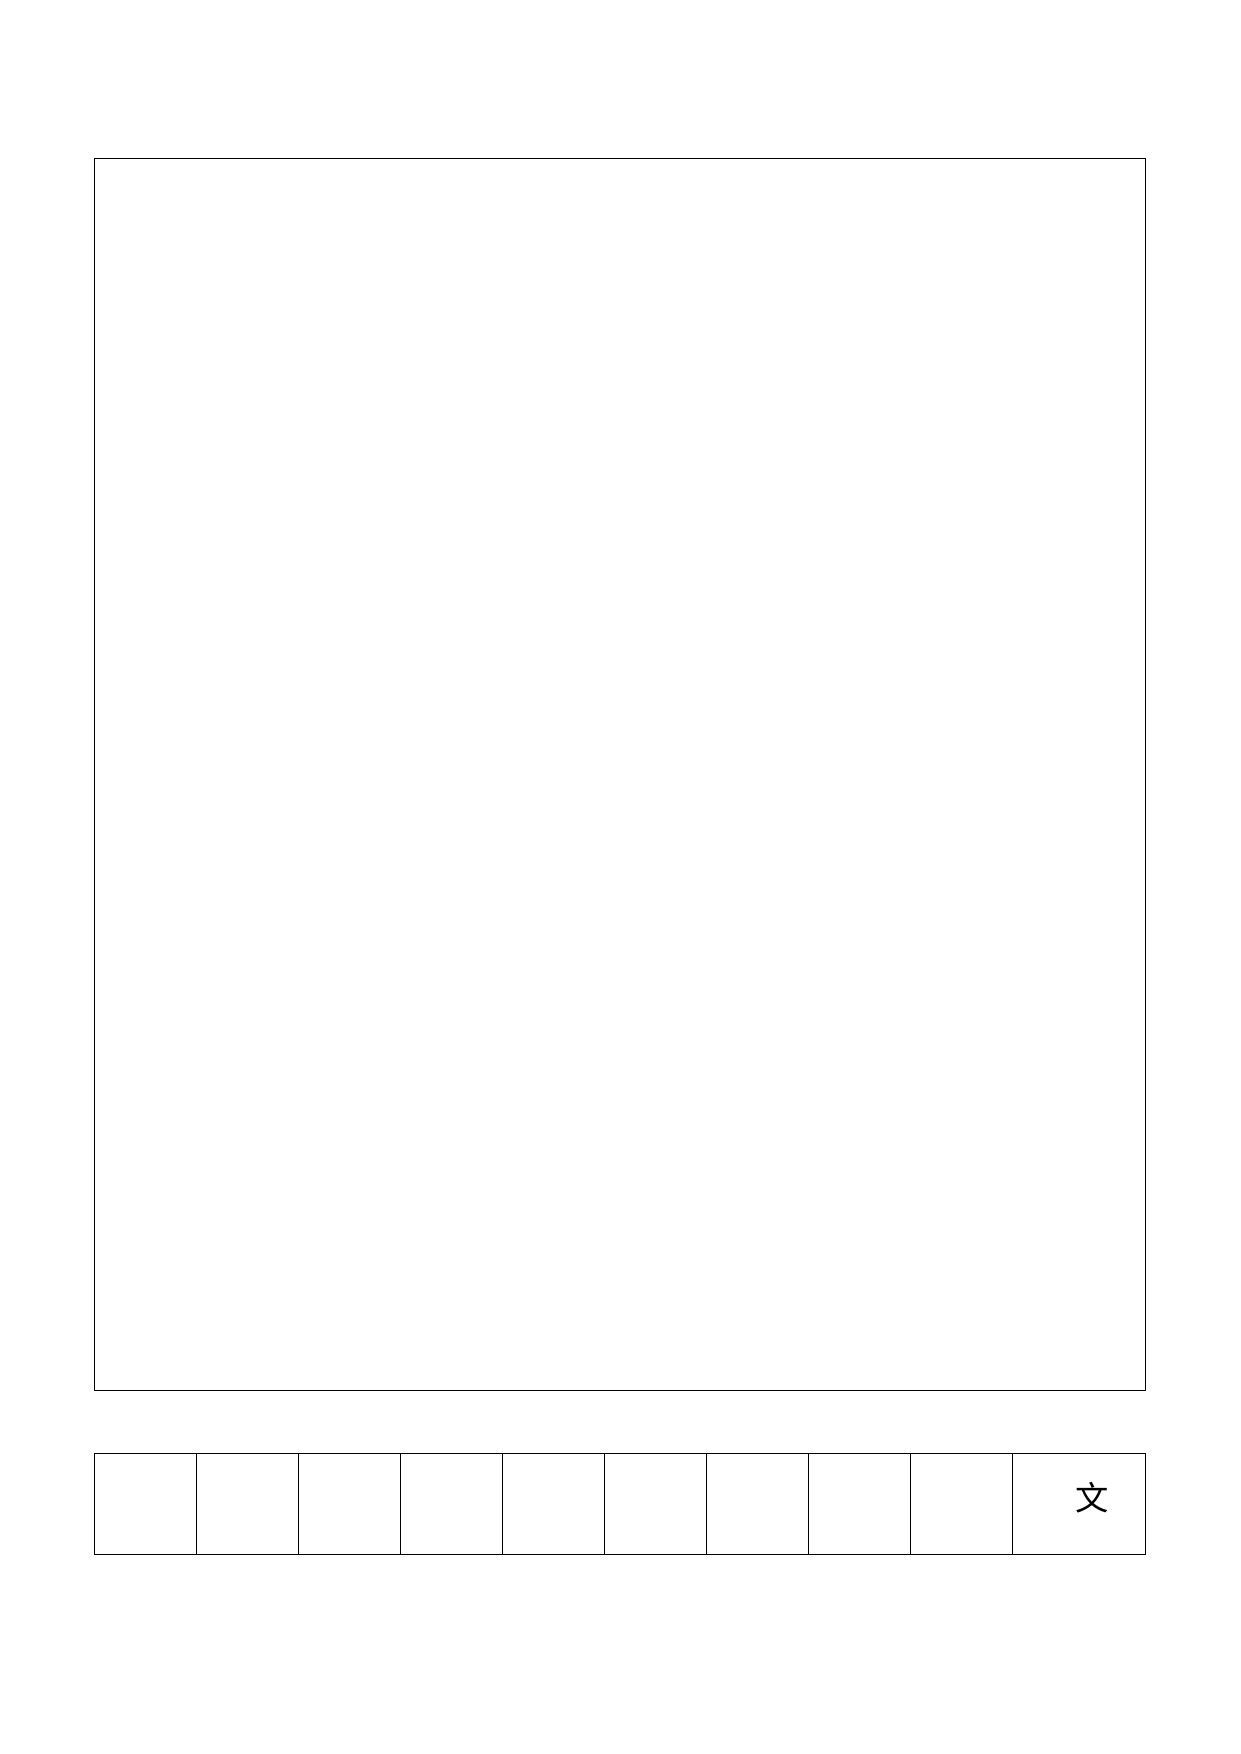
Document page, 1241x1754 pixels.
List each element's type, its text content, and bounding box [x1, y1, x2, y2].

table_header [197, 1454, 298, 1554]
table_header [95, 1454, 196, 1554]
table_header [401, 1454, 502, 1554]
table_header [605, 1454, 706, 1554]
table_header 文 [1013, 1454, 1145, 1554]
table_header [503, 1454, 604, 1554]
table_header [809, 1454, 910, 1554]
table_cell [95, 159, 1145, 1390]
table_header [299, 1454, 400, 1554]
table_header [911, 1454, 1012, 1554]
table_header [707, 1454, 808, 1554]
